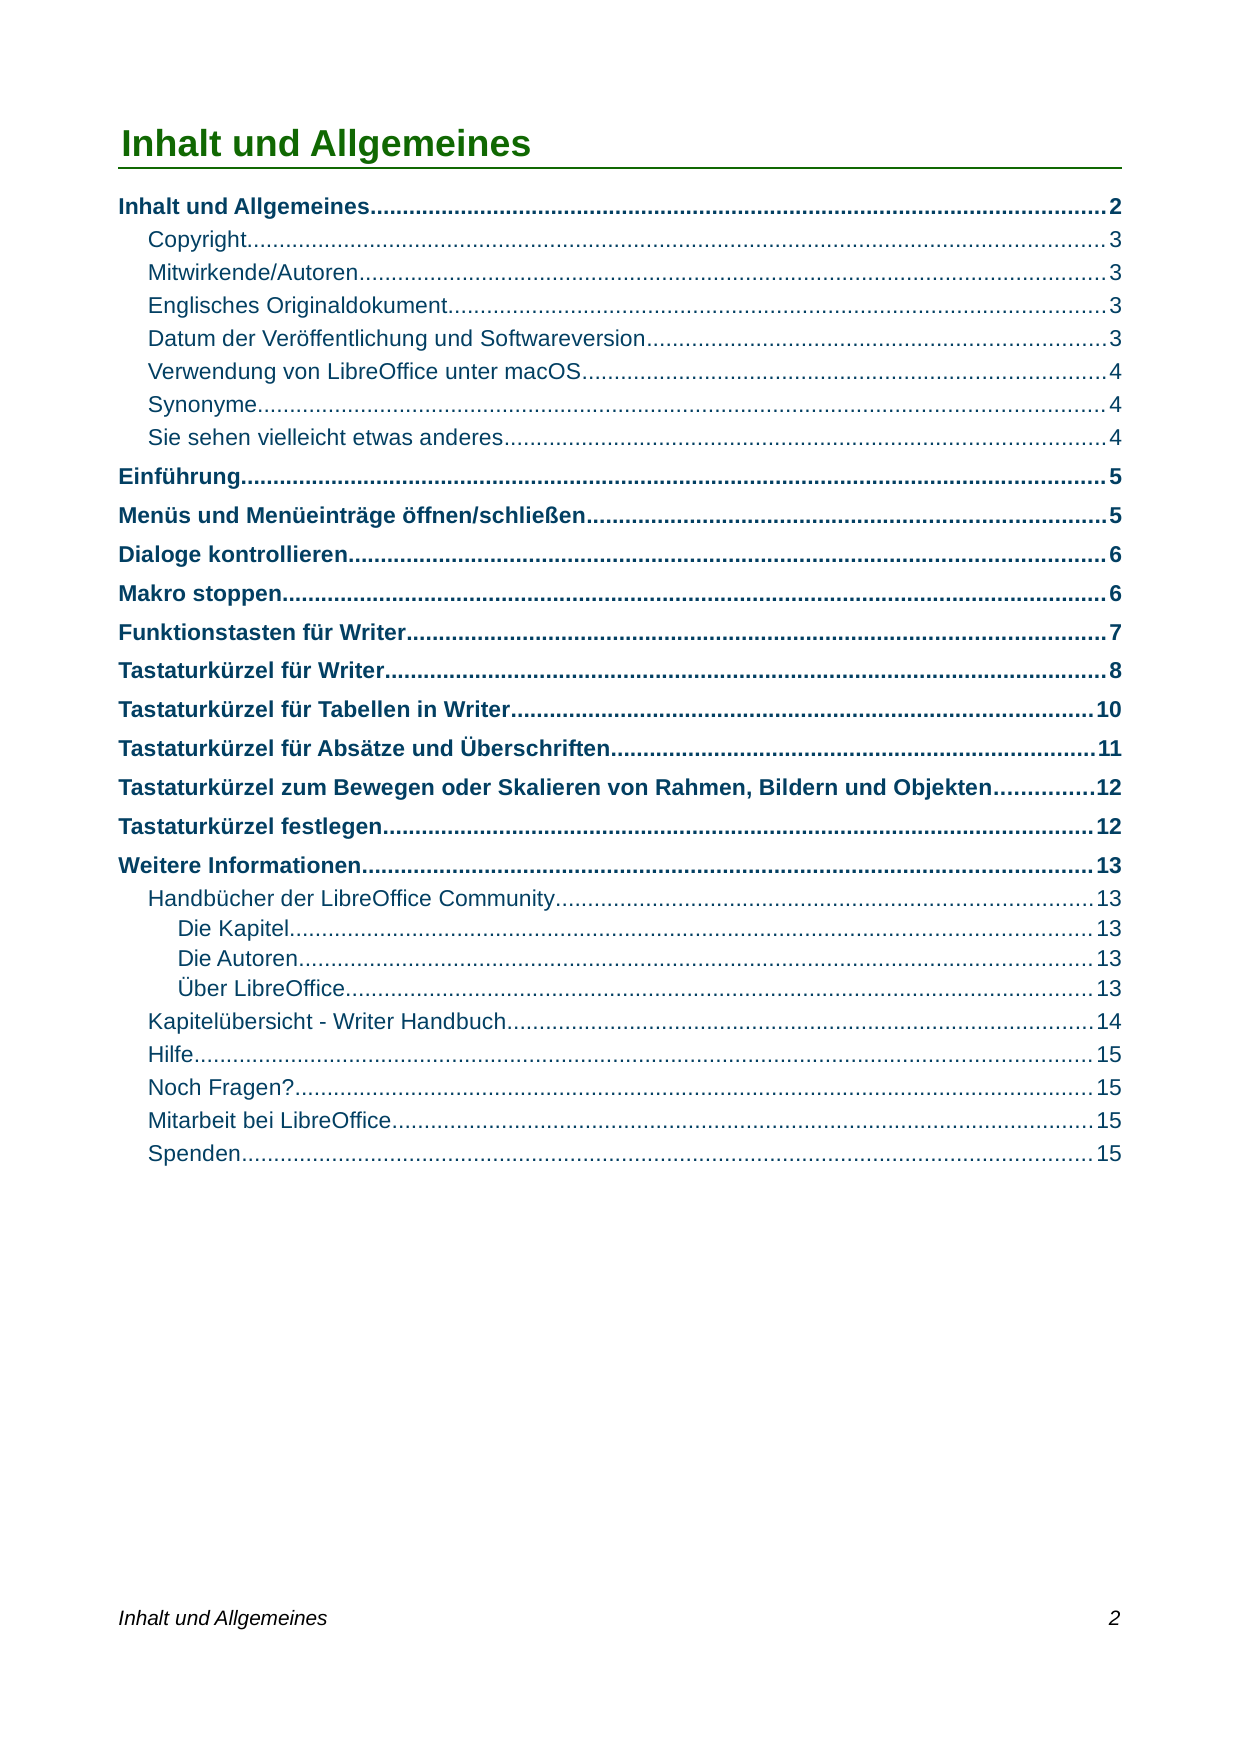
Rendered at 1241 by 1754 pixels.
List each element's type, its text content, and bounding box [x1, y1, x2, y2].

text Mitwirkende/Autoren 3 [148, 259, 1122, 286]
text Copyright 3 [148, 226, 1122, 253]
text Weitere Informationen 13 [118, 851, 1122, 878]
text Dialoge kontrollieren 6 [118, 540, 1122, 567]
text Tastaturkürzel für Absätze und Überschriften 11 [118, 734, 1122, 762]
text Mitarbeit bei LibreOffice 15 [148, 1106, 1122, 1133]
text Menüs und Menüeinträge öffnen/schließen 5 [118, 501, 1122, 528]
text Datum der Veröffentlichung und Softwareversion 3 [148, 325, 1122, 352]
text Tastaturkürzel für Writer 8 [118, 657, 1122, 684]
subtitle Inhalt und Allgemeines [118, 118, 1122, 167]
text Tastaturkürzel für Tabellen in Writer 10 [118, 696, 1122, 723]
text Hilfe 15 [148, 1040, 1122, 1067]
text Die Autoren 13 [177, 944, 1122, 971]
text Makro stoppen 6 [118, 579, 1122, 606]
text Spenden 15 [148, 1139, 1122, 1166]
text Über LibreOffice 13 [177, 974, 1122, 1001]
text Handbücher der LibreOffice Community 13 [148, 884, 1122, 911]
text Inhalt und Allgemeines 2 [118, 193, 1122, 220]
text Tastaturkürzel zum Bewegen oder Skalieren von Rahmen, Bildern und Objekten 12 [118, 773, 1122, 801]
text Sie sehen vielleicht etwas anderes 4 [148, 424, 1122, 451]
text Synonyme 4 [148, 391, 1122, 418]
text Noch Fragen? 15 [148, 1073, 1122, 1100]
text Verwendung von LibreOffice unter macOS 4 [148, 358, 1122, 385]
text Tastaturkürzel festlegen 12 [118, 812, 1122, 839]
text Englisches Originaldokument 3 [148, 292, 1122, 319]
text Die Kapitel 13 [177, 914, 1122, 941]
text Kapitelübersicht - Writer Handbuch 14 [148, 1007, 1122, 1034]
text Einführung 5 [118, 463, 1122, 490]
text Funktionstasten für Writer 7 [118, 618, 1122, 645]
